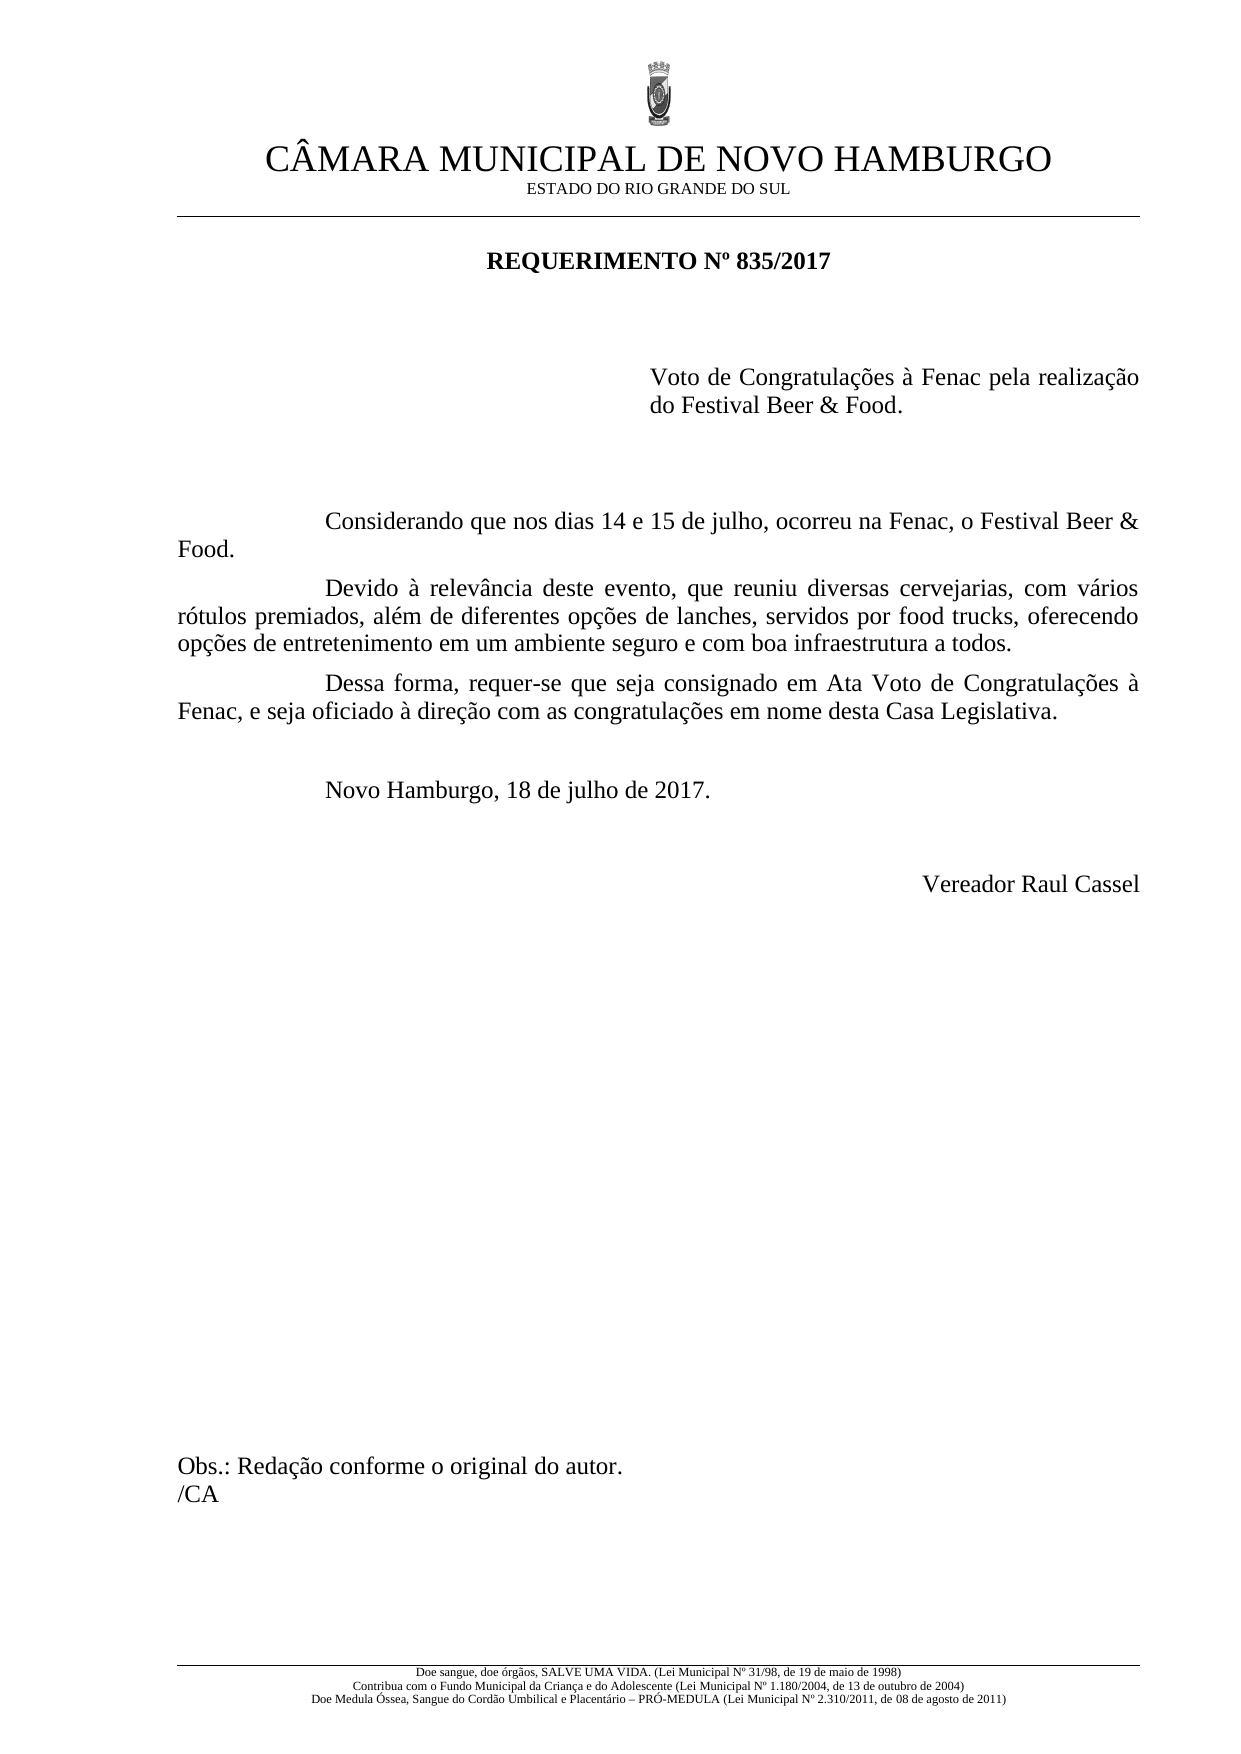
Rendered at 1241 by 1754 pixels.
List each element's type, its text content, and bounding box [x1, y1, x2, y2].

text Novo Hamburgo, 18 de julho de 2017. [325, 776, 1140, 803]
text Devido à relevância deste evento, que reuniu diversas cervejarias, com vários rótulos premiados, além de diferentes opções de lanches, servidos por food trucks, oferecendo opções de entretenimento em um ambiente seguro e com boa infraestrutura a todos. [177, 574, 1140, 657]
text Dessa forma, requer-se que seja consignado em Ata Voto de Congratulações à Fenac, e seja oficiado à direção com as congratulações em nome desta Casa Legislativa. [177, 669, 1140, 724]
text /CA [177, 1480, 1140, 1508]
text Considerando que nos dias 14 e 15 de julho, ocorreu na Fenac, o Festival Beer & Food. [177, 507, 1140, 562]
text Vereador Raul Cassel [177, 871, 1140, 898]
text Voto de Congratulações à Fenac pela realização do Festival Beer & Food. [649, 363, 1140, 418]
text Obs.: Redação conforme o original do autor. [177, 1452, 1140, 1480]
text REQUERIMENTO Nº 835/2017 [177, 247, 1140, 274]
